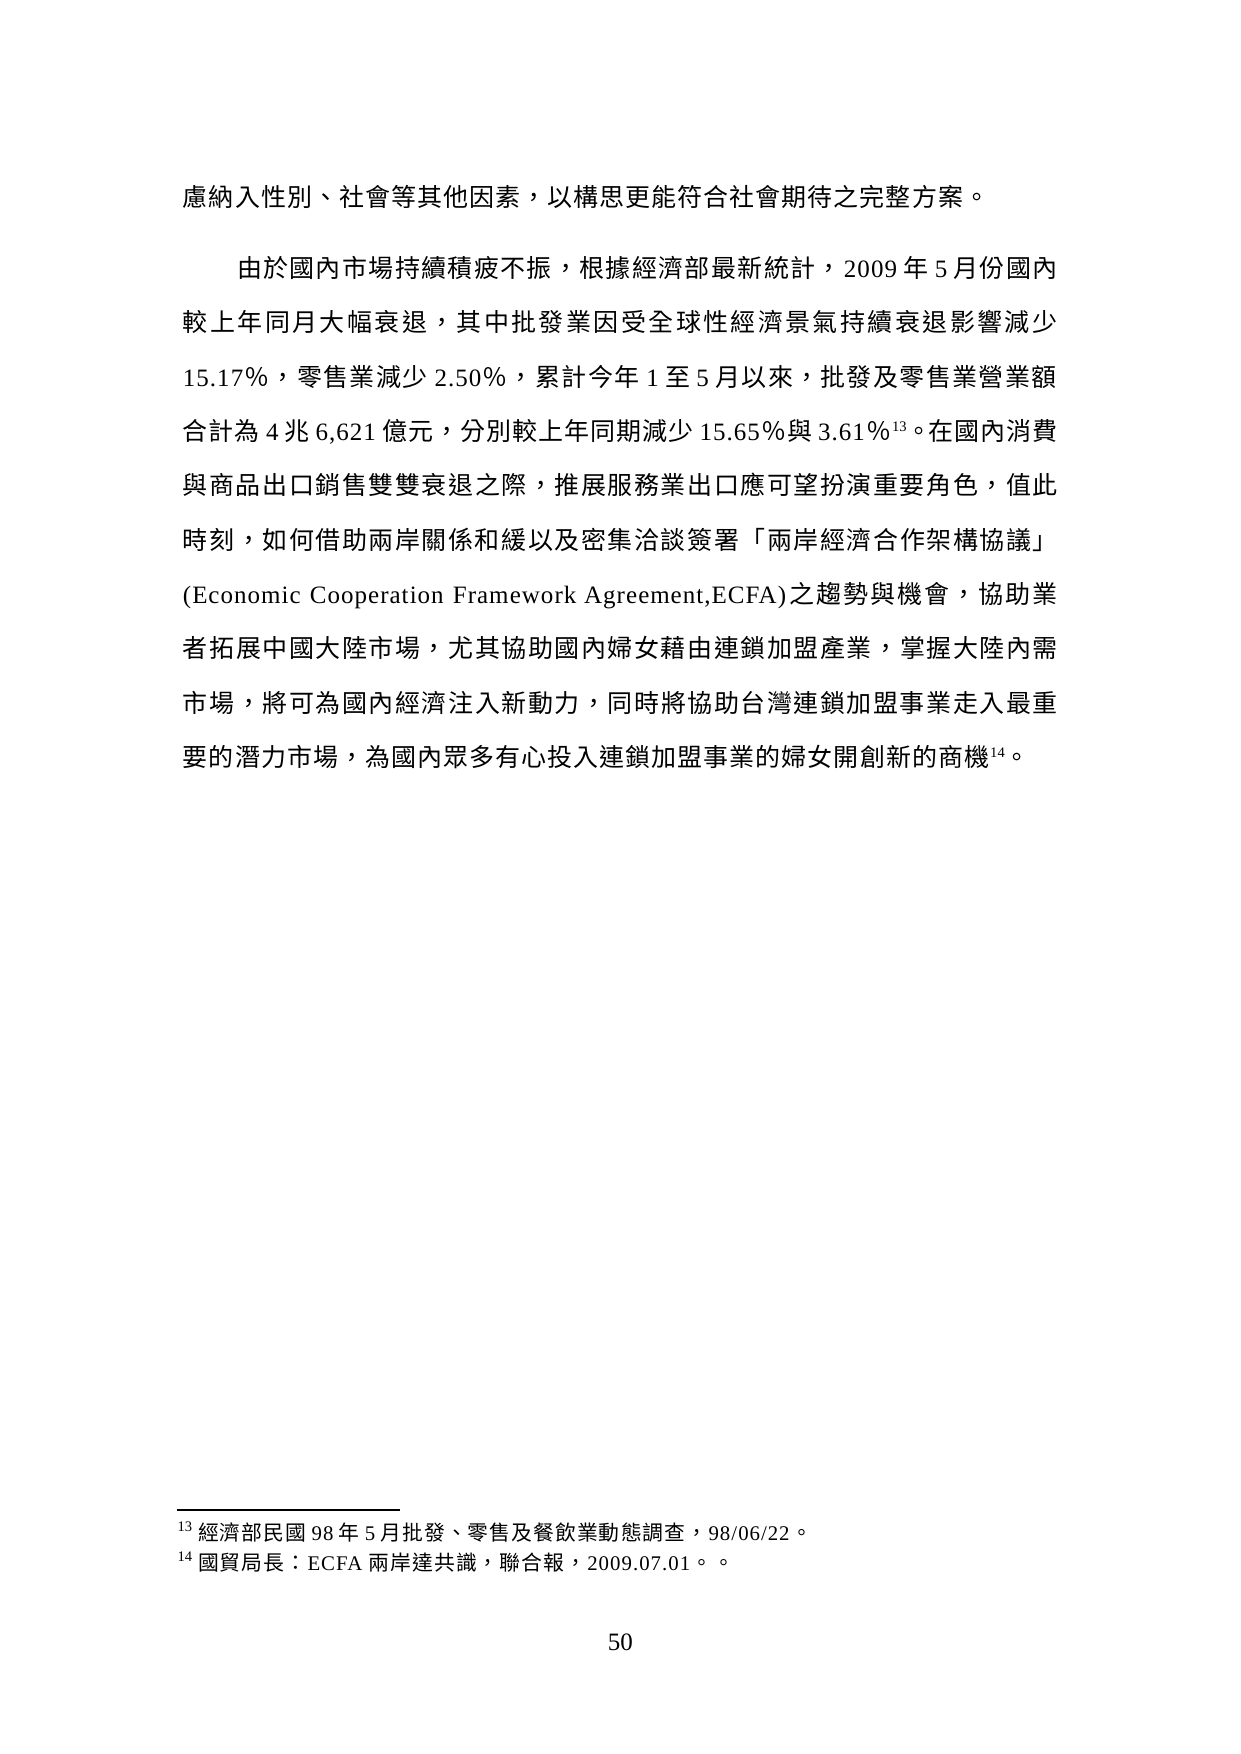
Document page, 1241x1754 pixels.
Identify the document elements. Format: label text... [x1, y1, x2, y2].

text 經濟部民國98年5月批發、零售及餐飲業動態調查，98/06/22。 [177, 1516, 1063, 1547]
text 國貿局長：ECFA 兩岸達共識，聯合報，2009.07.01。。 [177, 1547, 1063, 1577]
text 由於國內市場持續積疲不振，根據經濟部最新統計，2009年5月份國內較上年同月大幅衰退，其中批發業因受全球性經濟景氣持續衰退影響減少15.17％，零售業減少2.50％，累計今年1至5月以來，批發及零售業營業額合計為4兆6,621億元，分別較上年同期減少15.65％與3.61％。在國內消費與商品出口銷售雙雙衰退之際，推展服務業出口應可望扮演重要角色，值此時刻，如何借助兩岸關係和緩以及密集洽談簽署「兩岸經濟合作架構協議」(Economic Cooperation Framework Agreement,ECFA)之趨勢與機會，協助業者拓展中國大陸市場，尤其協助國內婦女藉由連鎖加盟產業，掌握大陸內需市場，將可為國內經濟注入新動力，同時將協助台灣連鎖加盟事業走入最重要的潛力市場，為國內眾多有心投入連鎖加盟事業的婦女開創新的商機。 [183, 248, 1058, 774]
text 慮納入性別、社會等其他因素，以構思更能符合社會期待之完整方案。 [183, 177, 1058, 213]
